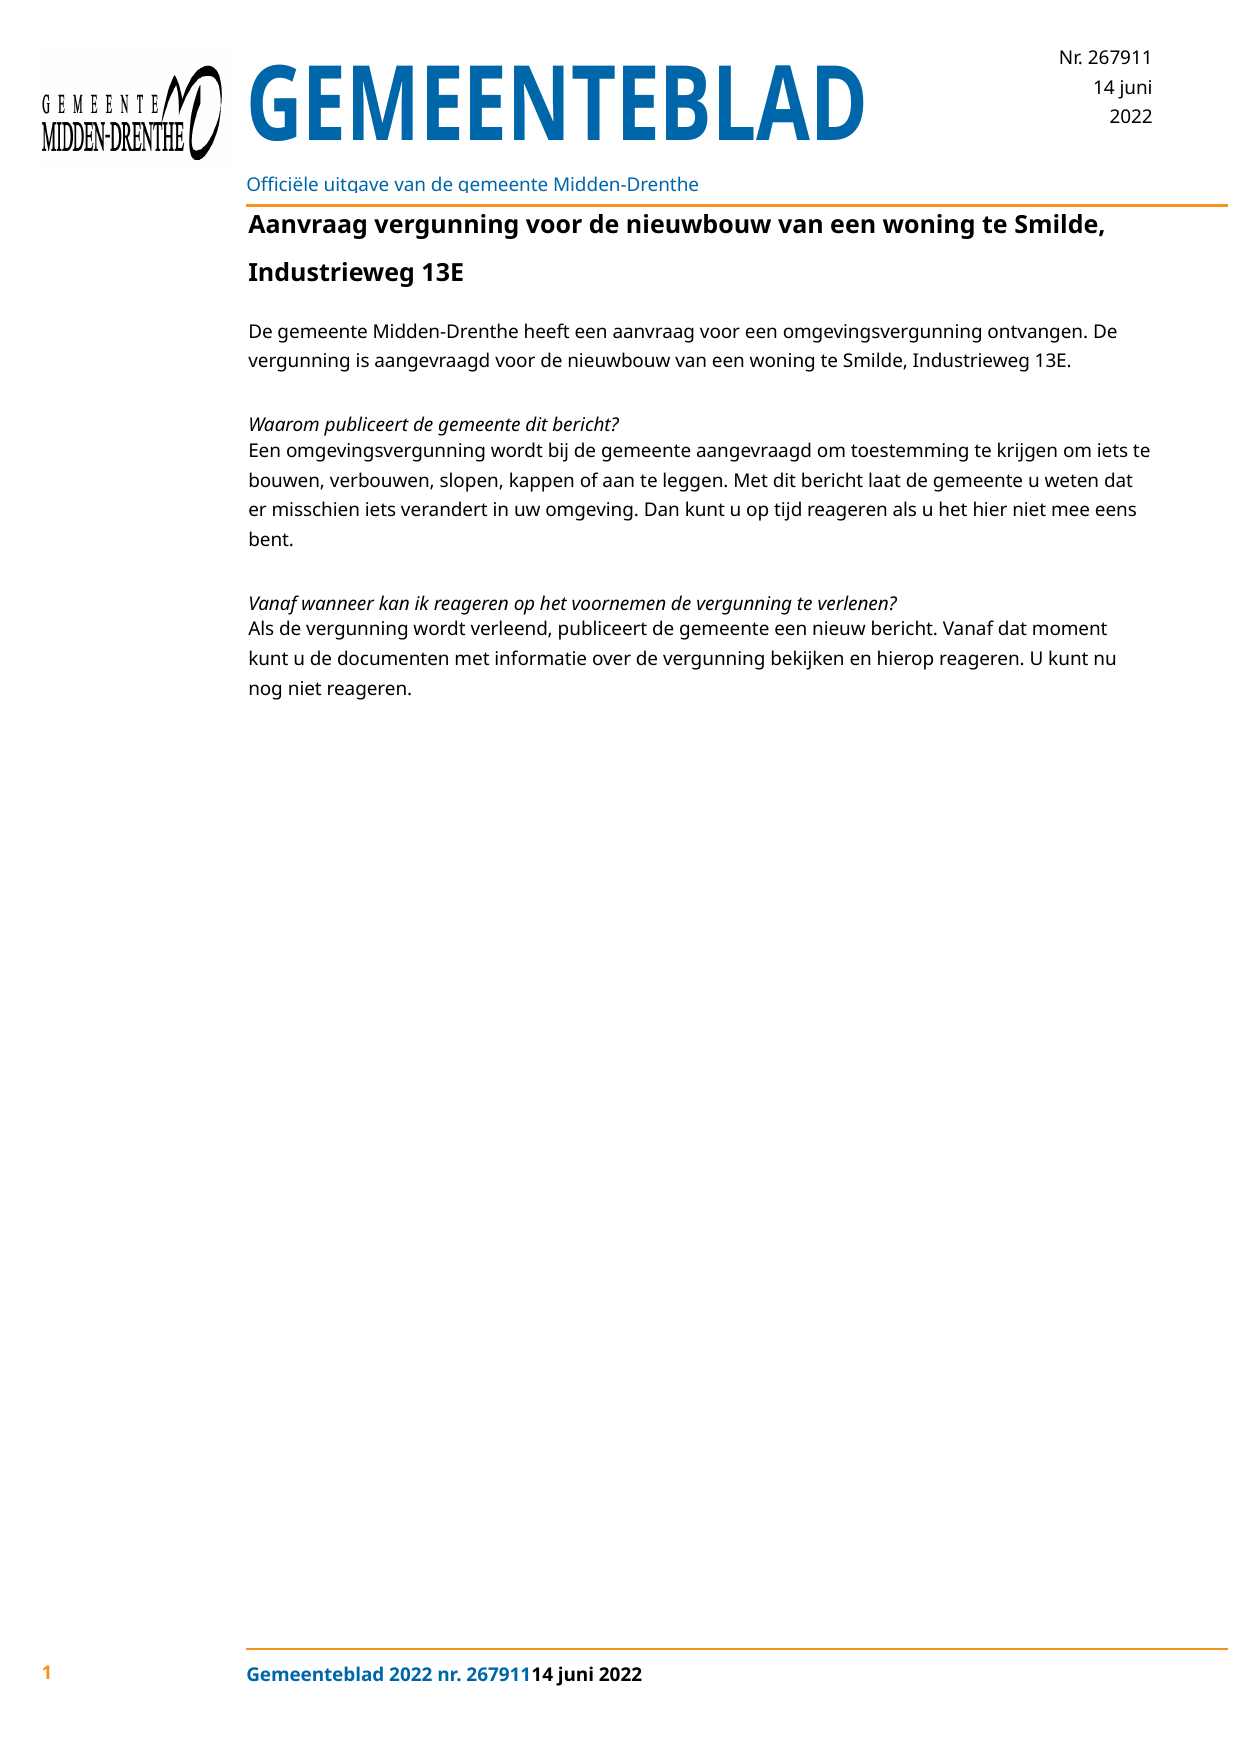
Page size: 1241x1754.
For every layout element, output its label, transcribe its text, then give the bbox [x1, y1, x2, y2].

text Vanaf wanneer kan ik reageren op het voornemen de vergunning te verlenen? [248, 590, 1152, 616]
text Aanvraag vergunning voor de nieuwbouw van een woning te Smilde, Industrieweg 13E [248, 207, 1152, 288]
picture [41, 47, 231, 172]
text De gemeente Midden-Drenthe heeft een aanvraag voor een omgevingsvergunning ontvangen. De vergunning is aangevraagd voor de nieuwbouw van een woning te Smilde, Industrieweg 13E. [248, 318, 1152, 373]
text Waarom publiceert de gemeente dit bericht? [248, 411, 1152, 437]
text Een omgevingsvergunning wordt bij de gemeente aangevraagd om toestemming te krijgen om iets te bouwen, verbouwen, slopen, kappen of aan te leggen. Met dit bericht laat de gemeente u weten dat er misschien iets verandert in uw omgeving. Dan kunt u op tijd reageren als u het hier niet mee eens bent. [248, 437, 1152, 552]
text Als de vergunning wordt verleend, publiceert de gemeente een nieuw bericht. Vanaf dat moment kunt u de documenten met informatie over de vergunning bekijken en hierop reageren. U kunt nu nog niet reageren. [248, 616, 1152, 701]
